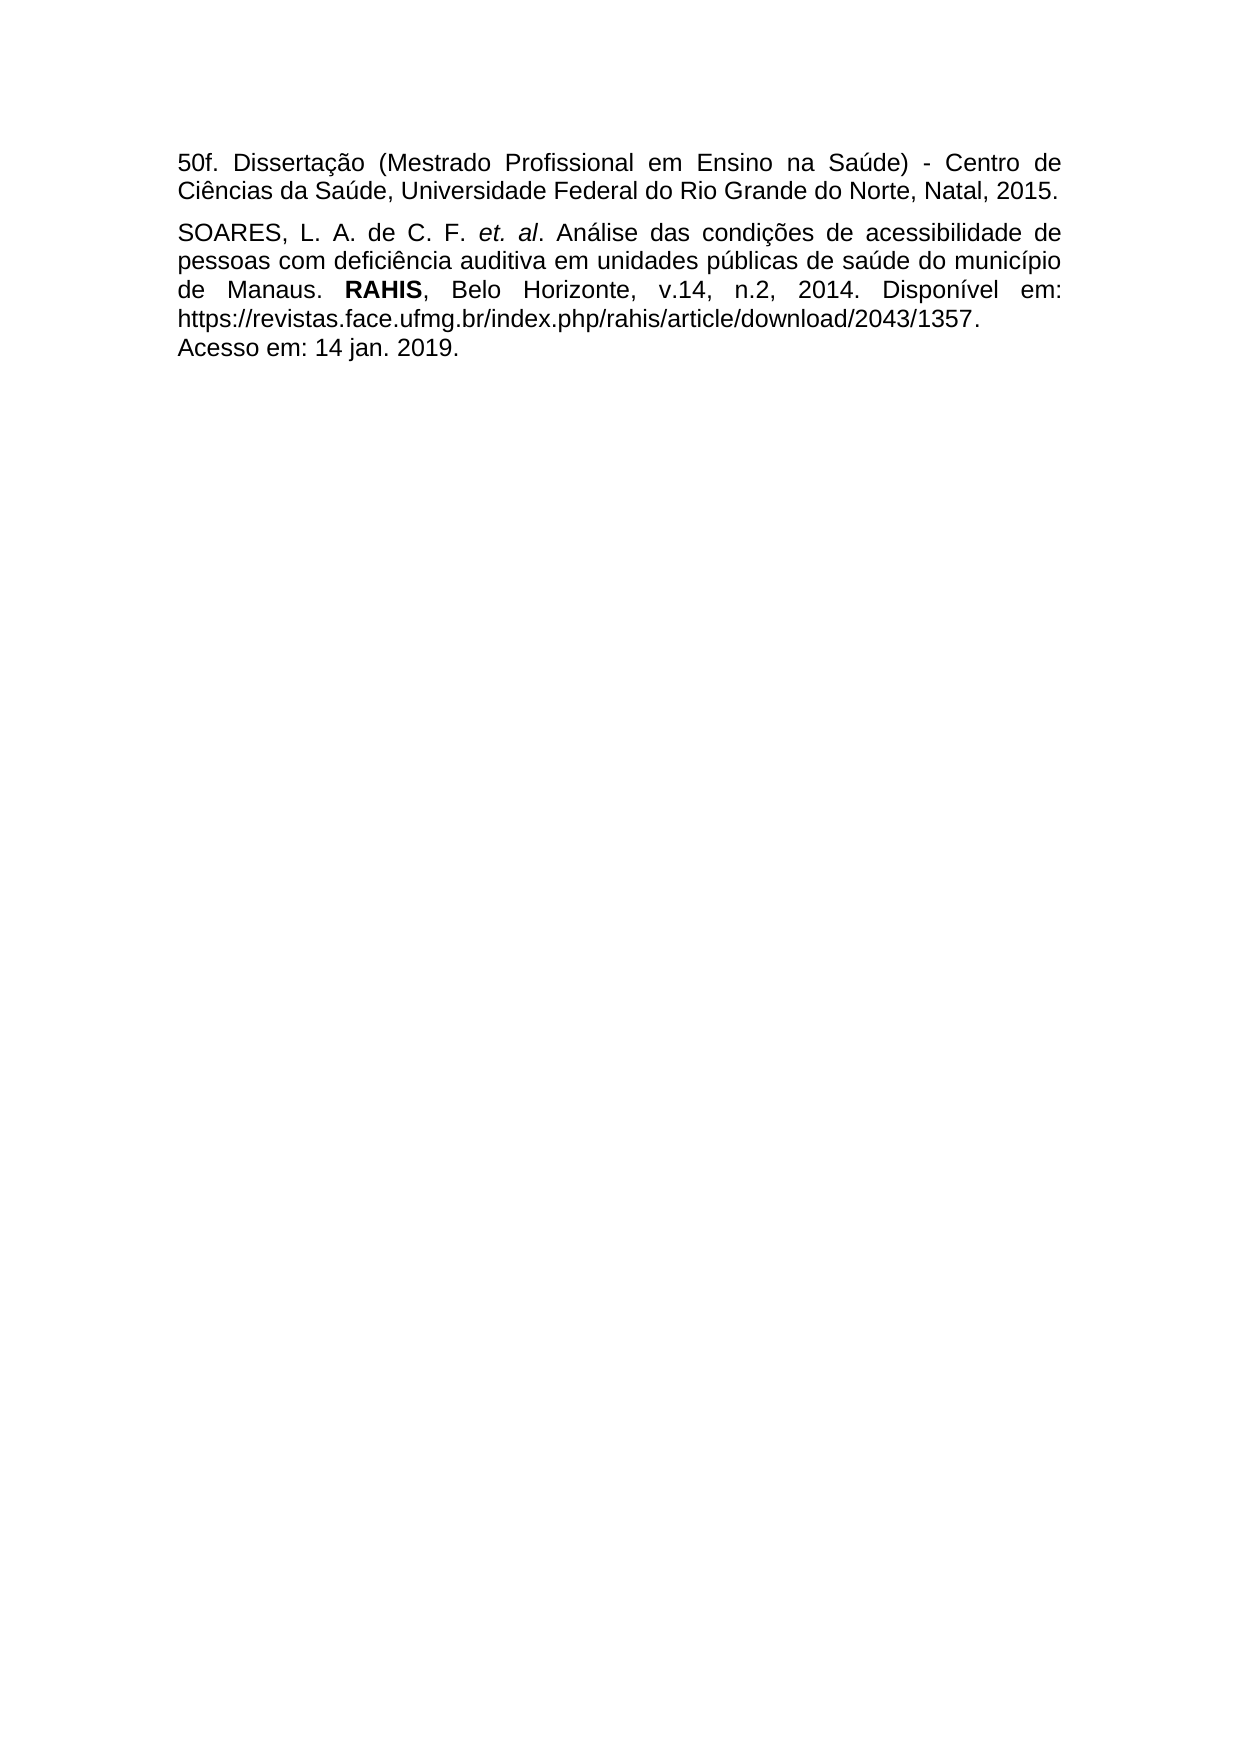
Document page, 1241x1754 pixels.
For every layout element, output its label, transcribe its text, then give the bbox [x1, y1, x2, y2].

text Soares, L. A. de C. F. et. al. Análise das condições de acessibilidade de pessoas com deficiência auditiva em unidades públicas de saúde do município de Manaus. RAHIS, Belo Horizonte, v.14, n.2, 2014. Disponível em: https://revistas.face.ufmg.br/index.php/rahis/article/download/2043/1357. Acesso em: 14 jan. 2019. [177, 218, 1063, 361]
text 50f. Dissertação (Mestrado Profissional em Ensino na Saúde) - Centro de Ciências da Saúde, Universidade Federal do Rio Grande do Norte, Natal, 2015. [177, 148, 1063, 205]
